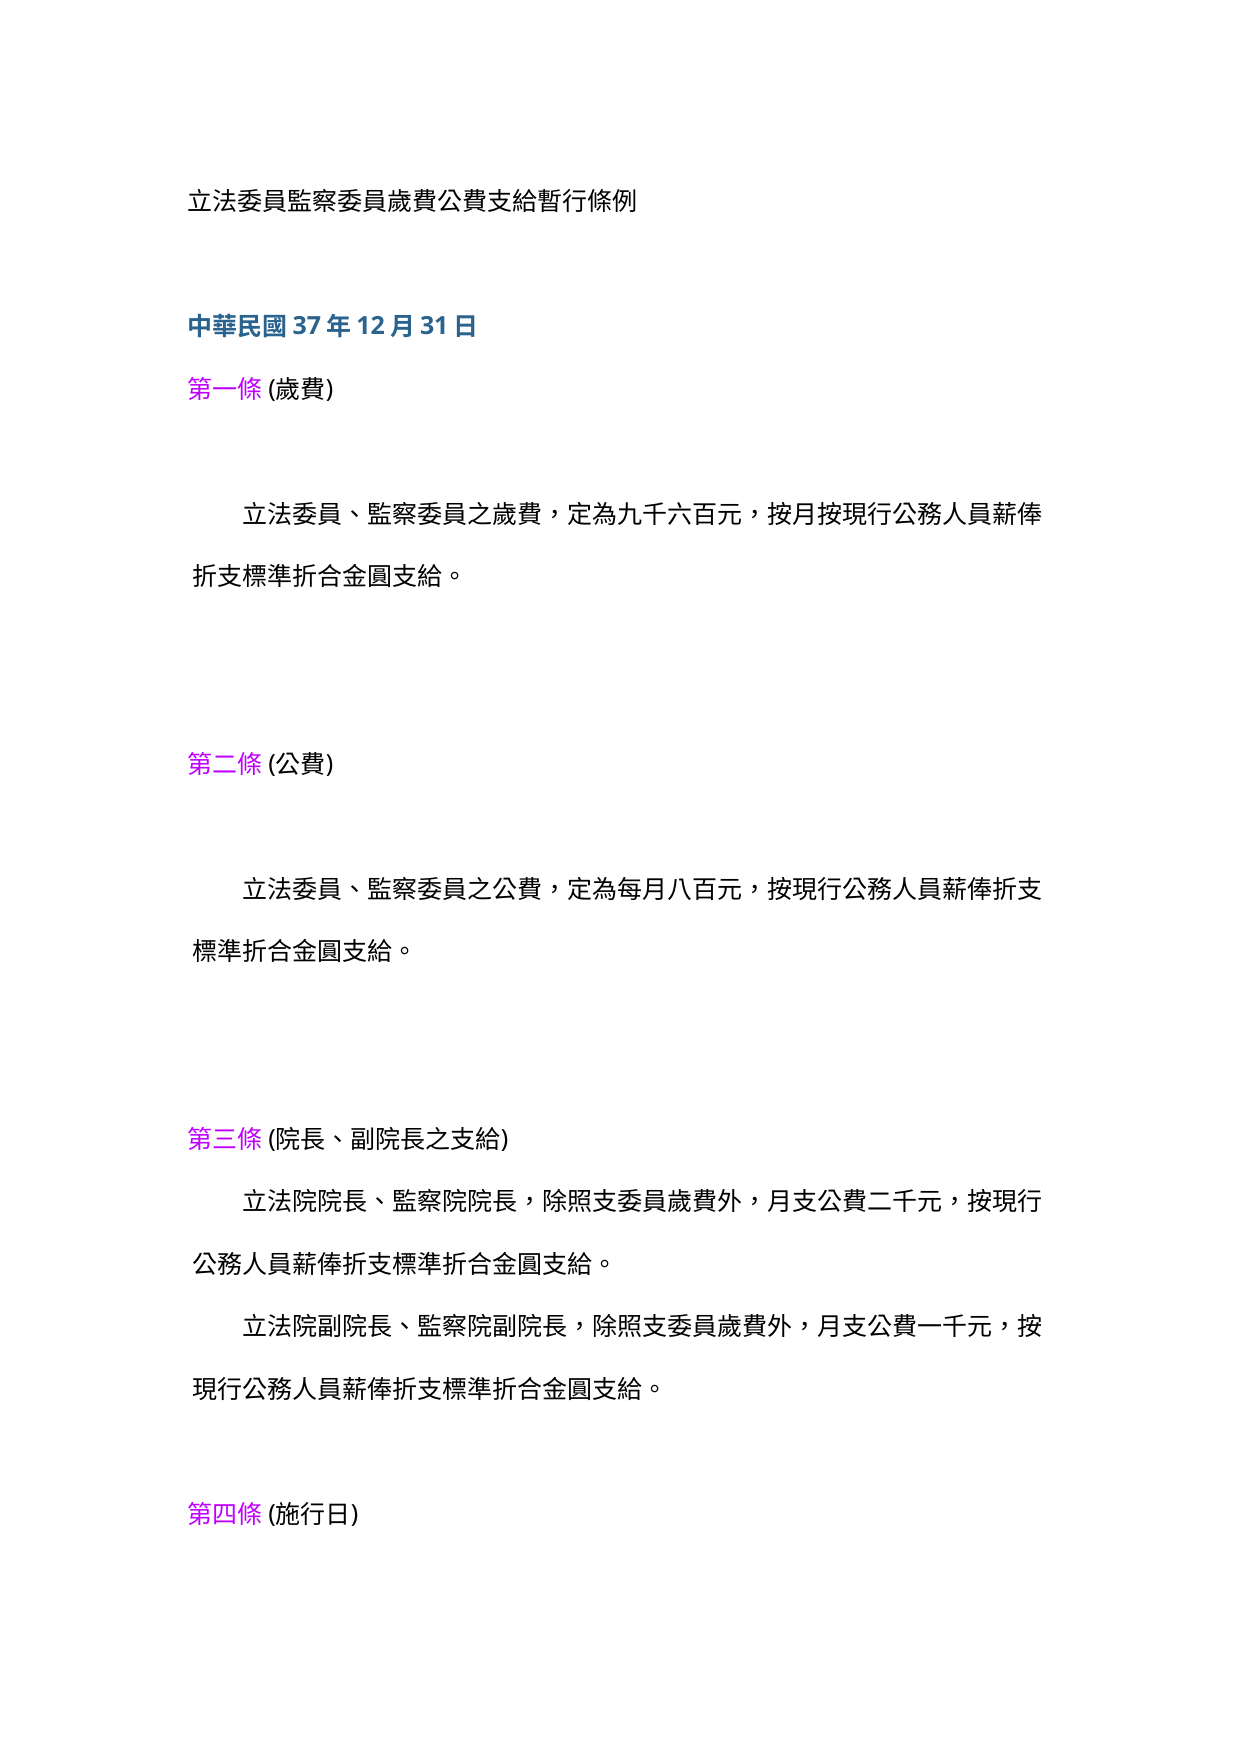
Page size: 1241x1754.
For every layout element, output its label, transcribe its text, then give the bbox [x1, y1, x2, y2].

table_header [188, 1158, 192, 1408]
table_cell [188, 1408, 1053, 1471]
table_header [188, 658, 1053, 721]
table_header 立法委員、監察委員之公費，定為每月八百元，按現行公務人員薪俸折支標準折合金圓支給。 [192, 783, 1053, 1033]
table_cell [188, 1533, 1053, 1549]
table_header [188, 783, 192, 1033]
table_cell [188, 1033, 1053, 1096]
table_header 第一條 (歲費) [188, 346, 1053, 408]
table_header [188, 408, 192, 658]
table_header 立法委員、監察委員之歲費，定為九千六百元，按月按現行公務人員薪俸折支標準折合金圓支給。 [192, 408, 1053, 658]
table_header 立法院院長、監察院院長，除照支委員歲費外，月支公費二千元，按現行公務人員薪俸折支標準折合金圓支給。 立法院副院長、監察院副院長，除照支委員歲費外，月支公費一千元，按現行公務人員薪俸折支標準折合金圓支給。 [192, 1158, 1053, 1408]
table_cell 第四條 (施行日) [188, 1471, 1053, 1533]
text 立法委員監察委員歲費公費支給暫行條例 [187, 158, 1053, 221]
table_cell 第三條 (院長、副院長之支給) [188, 1096, 1053, 1158]
table_header 中華民國37年12月31日 [188, 283, 1053, 346]
table_cell 第二條 (公費) [188, 721, 1053, 783]
